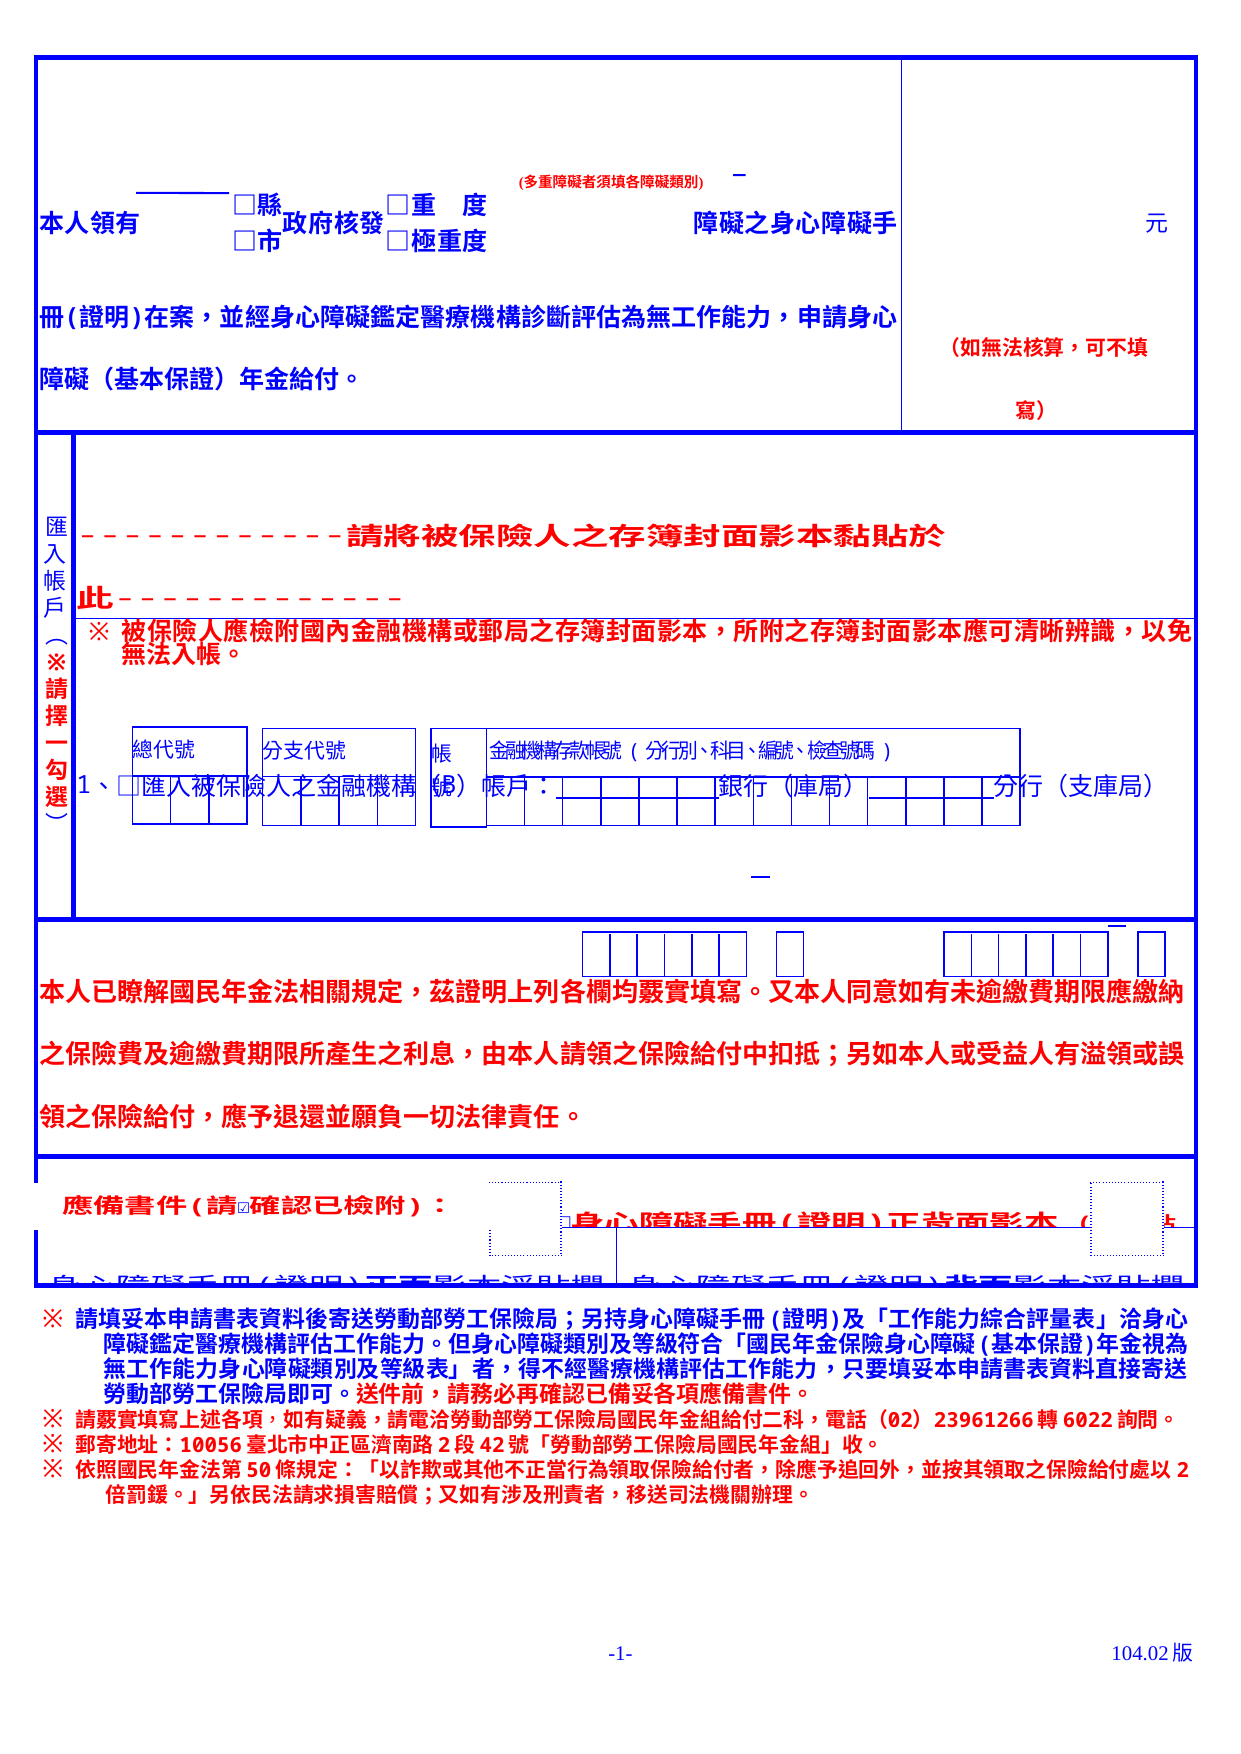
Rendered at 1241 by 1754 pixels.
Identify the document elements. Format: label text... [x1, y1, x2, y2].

text 104.02版 [1111, 1642, 1194, 1665]
table_cell 匯 入 帳 戶 ︵ ※ 請 擇一勾 選 ︶ [38, 435, 71, 917]
table_cell 元 （如無法核算，可不填寫） [902, 60, 1194, 430]
list 郵寄地址：10056臺北市中正區濟南路2段42號「勞動部勞工保險局國民年金組」收。 [38, 1433, 1189, 1458]
text -1- [598, 1636, 643, 1667]
table_cell 被保險人應檢附國內金融機構或郵局之存簿封面影本，所附之存簿封面影本應可清晰辨識，以免無法入帳。 1、□匯入被保險人之金融機構（B）帳戶： 銀行（庫局） 分行（支庫局） 2、□匯入被保險人之郵局（H）帳戶：局號： 帳號： [76, 619, 1194, 917]
table_cell □身心障礙手冊(證明)正背面影本 (請浮貼於下方) □工作能力綜合評量表 (詳見背面說明三) [27, 1159, 1194, 1230]
list 依照國民年金法第50條規定：「以詐欺或其他不正當行為領取保險給付者，除應予追回外，並按其領取之保險給付處以2倍罰鍰。」另依民法請求損害賠償；又如有涉及刑責者，移送司法機關辦理。 [38, 1458, 1189, 1508]
table_cell ------------請將被保險人之存簿封面影本黏貼於此------------- [76, 435, 1194, 618]
table_cell 本人已瞭解國民年金法相關規定，茲證明上列各欄均覈實填寫。又本人同意如有未逾繳費期限應繳納之保險費及逾繳費期限所產生之利息，由本人請領之保險給付中扣抵；另如本人或受益人有溢領或誤領之保險給付，應予退還並願負一切法律責任。 被保險人簽名或蓋章： 法定代理人簽名或蓋章：_____________ (被保險人如為受監護宣告，應由其監護人副署簽名或蓋章) [489, 1181, 562, 1256]
table_cell 本人已瞭解國民年金法相關規定，茲證明上列各欄均覈實填寫。又本人同意如有未逾繳費期限應繳納之保險費及逾繳費期限所產生之利息，由本人請領之保險給付中扣抵；另如本人或受益人有溢領或誤領之保險給付，應予退還並願負一切法律責任。 被保險人簽名或蓋章： 法定代理人簽名或蓋章：_____________ (被保險人如為受監護宣告，應由其監護人副署簽名或蓋章) [38, 922, 1194, 1154]
list 請覈實填寫上述各項，如有疑義，請電洽勞動部勞工保險局國民年金組給付二科，電話（02）23961266轉6022詢問。 [38, 1408, 1189, 1433]
table_cell 本人領有 □縣□市政府核發□重 度□極重度 障礙之身心障礙手冊(證明)在案，並經身心障礙鑑定醫療機構診斷評估為無工作能力，申請身心障礙（基本保證）年金給付。 [38, 60, 901, 430]
table_cell 本人已瞭解國民年金法相關規定，茲證明上列各欄均覈實填寫。又本人同意如有未逾繳費期限應繳納之保險費及逾繳費期限所產生之利息，由本人請領之保險給付中扣抵；另如本人或受益人有溢領或誤領之保險給付，應予退還並願負一切法律責任。 被保險人簽名或蓋章： 法定代理人簽名或蓋章：_____________ (被保險人如為受監護宣告，應由其監護人副署簽名或蓋章) [1090, 1181, 1164, 1256]
table_cell 身心障礙手冊(證明)背面影本浮貼欄 [617, 1228, 1194, 1283]
list 請填妥本申請書表資料後寄送勞動部勞工保險局；另持身心障礙手冊(證明)及「工作能力綜合評量表」洽身心障礙鑑定醫療機構評估工作能力。但身心障礙類別及等級符合「國民年金保險身心障礙(基本保證)年金視為無工作能力身心障礙類別及等級表」者，得不經醫療機構評估工作能力，只要填妥本申請書表資料直接寄送勞動部勞工保險局即可。送件前，請務必再確認已備妥各項應備書件。 [38, 1308, 1189, 1408]
table_cell 身心障礙手冊(證明)正面影本浮貼欄 [38, 1228, 616, 1283]
